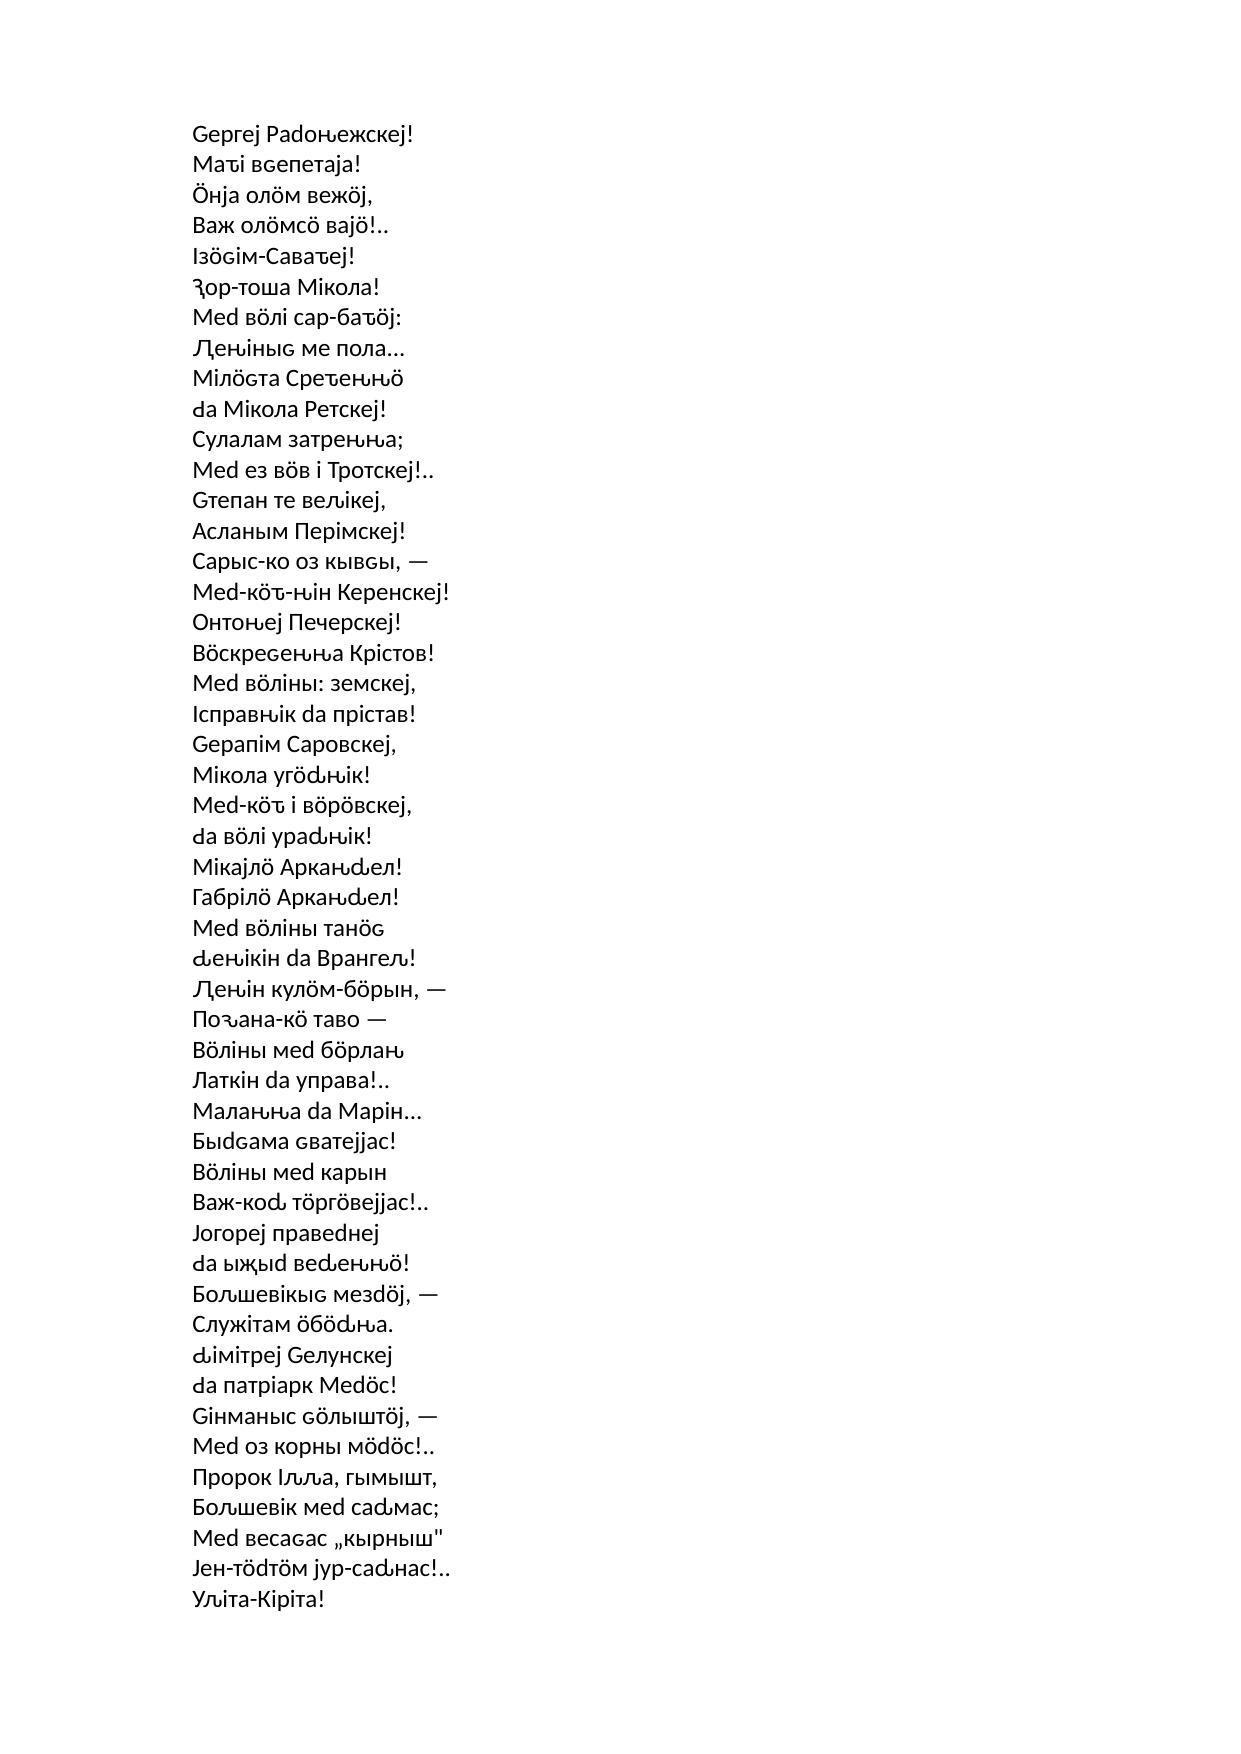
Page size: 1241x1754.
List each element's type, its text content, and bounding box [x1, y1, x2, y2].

text Меԁ вӧлі сар-баԏӧј: [118, 301, 1122, 332]
text Ԉеԋін кулӧм-бӧрын, — [118, 973, 1122, 1003]
text Боԉшевікыԍ мезԁӧј, — [118, 1278, 1122, 1308]
text Уԉіта-Кіріта! [118, 1583, 1122, 1614]
text Јогореј правеԁнеј [118, 1217, 1122, 1247]
text Онтоԋеј Печерскеј! [118, 606, 1122, 637]
text Боԉшевік меԁ саԃмас; [118, 1492, 1122, 1522]
text Латкін ԁа управа!.. [118, 1064, 1122, 1095]
text Ісправԋік ԁа прістав! [118, 698, 1122, 728]
text Меԁ весаԍас „кырныш" [118, 1522, 1122, 1553]
text Меԁ-кӧԏ-ԋін Керенскеј! [118, 576, 1122, 606]
text Маԏі вԍепетаја! [118, 149, 1122, 179]
text Ԁа Мікола Ретскеј! [118, 393, 1122, 423]
text Ізӧԍім-Саваԏеј! [118, 240, 1122, 271]
text Сарыс-ко оз кывԍы, — [118, 545, 1122, 576]
text Меԁ вӧліны: земскеј, [118, 667, 1122, 698]
text Ԁа вӧлі ураԃԋік! [118, 820, 1122, 851]
text Ԍтепан те веԉікеј, [118, 484, 1122, 515]
text Вӧліны меԁ бӧрлаԋ [118, 1034, 1122, 1064]
text Мілӧԍта Среԏеԋԋӧ [118, 362, 1122, 393]
text Ԃімітреј Ԍелунскеј [118, 1339, 1122, 1369]
text Ԍінманыс ԍӧлыштӧј, — [118, 1400, 1122, 1431]
text Ԁа патріарк Меԁӧс! [118, 1369, 1122, 1400]
text Ԍерапім Саровскеј, [118, 728, 1122, 759]
text Поԅана-кӧ таво — [118, 1003, 1122, 1034]
text Меԁ оз корны мӧԁӧс!.. [118, 1431, 1122, 1461]
text Вӧліны меԁ карын [118, 1156, 1122, 1186]
text Пророк Іԉԉа, гымышт, [118, 1461, 1122, 1492]
text Малаԋԋа ԁа Марін... [118, 1095, 1122, 1125]
text Важ-коԃ тӧргӧвејјас!.. [118, 1186, 1122, 1217]
text Ӧнја олӧм вежӧј, [118, 179, 1122, 210]
text Мікајлӧ Аркаԋԃел! [118, 851, 1122, 881]
text Ԉеԋіныԍ ме пола... [118, 332, 1122, 362]
text Сулалам затреԋԋа; [118, 423, 1122, 454]
text Ԇор-тоша Мікола! [118, 271, 1122, 301]
text Асланым Перімскеј! [118, 515, 1122, 545]
text Ԍергеј Раԁоԋежскеј! [118, 118, 1122, 149]
text Меԁ вӧліны танӧԍ [118, 912, 1122, 942]
text Ԃеԋікін ԁа Врангеԉ! [118, 942, 1122, 973]
text Габрілӧ Аркаԋԃел! [118, 881, 1122, 912]
text Важ олӧмсӧ вајӧ!.. [118, 210, 1122, 240]
text Служітам ӧбӧԃԋа. [118, 1308, 1122, 1339]
text Јен-тӧԁтӧм јур-саԃнас!.. [118, 1553, 1122, 1583]
text Меԁ ез вӧв і Тротскеј!.. [118, 454, 1122, 484]
text Вӧскреԍеԋԋа Крістов! [118, 637, 1122, 667]
text Быԁԍама ԍватејјас! [118, 1125, 1122, 1156]
text Меԁ-кӧԏ і вӧрӧвскеј, [118, 789, 1122, 820]
text Мікола угӧԃԋік! [118, 759, 1122, 789]
text Ԁа ыҗыԁ веԃеԋԋӧ! [118, 1247, 1122, 1278]
